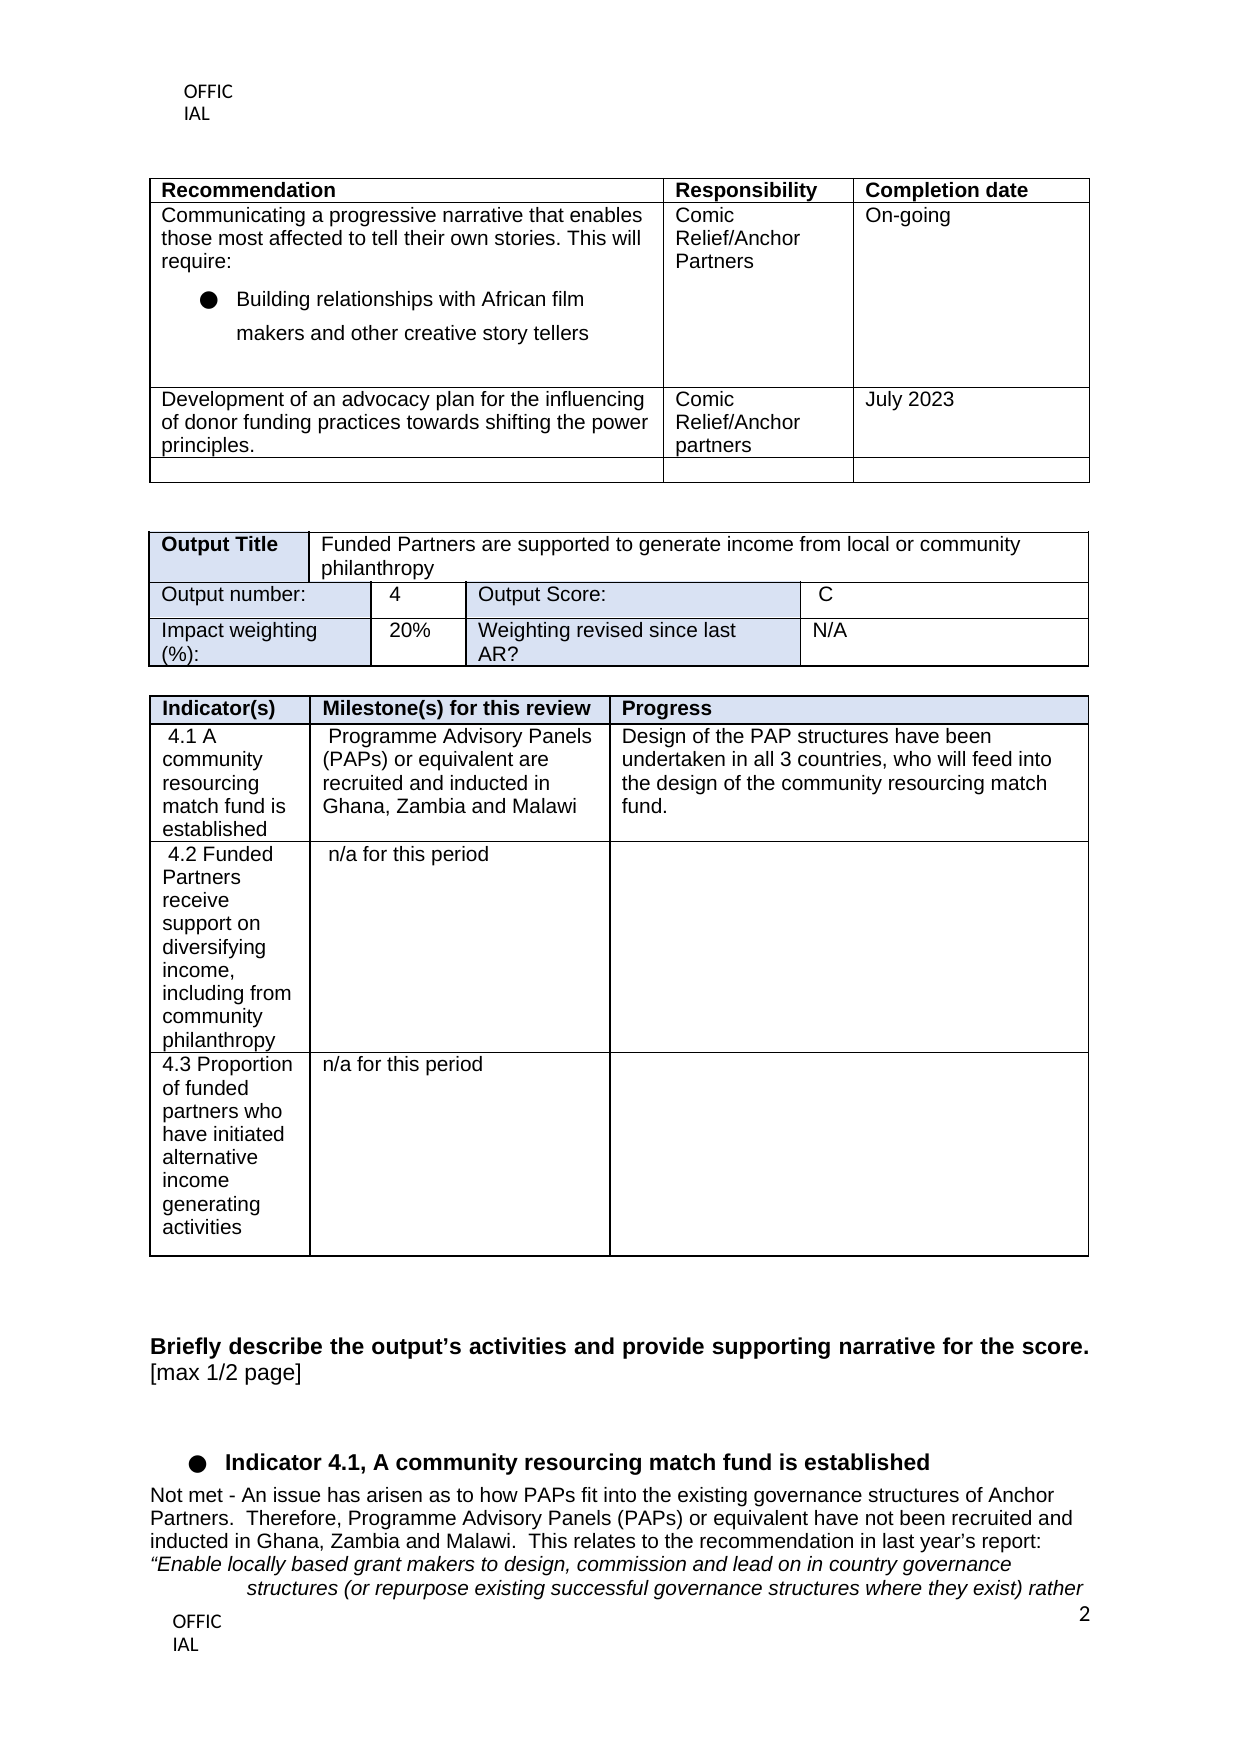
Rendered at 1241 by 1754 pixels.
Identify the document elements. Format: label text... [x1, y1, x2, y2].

table_cell Development of an advocacy plan for the influencing of donor funding practices towards shifting the power principles. [151, 388, 663, 457]
table_cell 4.1 A community resourcing match fund is established [151, 725, 309, 841]
table_cell n/a for this period [311, 842, 609, 1051]
table_cell Output number: [150, 583, 370, 617]
table_cell C [801, 583, 1088, 617]
table_cell [151, 458, 663, 482]
table_header Funded Partners are supported to generate income from local or community philanthropy [310, 533, 1088, 581]
table_cell 4 [372, 583, 465, 617]
table_cell [664, 458, 853, 482]
table_cell [854, 458, 1089, 482]
text Briefly describe the output’s activities and provide supporting narrative for the score. [max 1/2 page] [150, 1334, 1090, 1385]
table_cell Output Score: [467, 583, 800, 617]
table_header Milestone(s) for this review [311, 697, 609, 723]
table_header Recommendation [151, 179, 663, 202]
table_cell 20% [372, 619, 465, 665]
table_cell Programme Advisory Panels (PAPs) or equivalent are recruited and inducted in Ghana, Zambia and Malawi [311, 725, 609, 841]
table_header Progress [611, 697, 1088, 723]
table_cell n/a for this period [311, 1053, 609, 1255]
list Indicator 4.1, A community resourcing match fund is established [187, 1436, 1090, 1483]
table_cell On-going [854, 203, 1089, 387]
text Not met - An issue has arisen as to how PAPs fit into the existing governance structures of Anchor Partners. Therefore, Programme Advisory Panels (PAPs) or equivalent have not been recruited and inducted in Ghana, Zambia and Malawi. This relates to the recommendation in last year’s report: “Enable locally based grant makers to design, commission and lead on in country governance structures (or repurpose existing successful governance structures where they exist) rather [150, 1483, 1090, 1599]
table_header Responsibility [664, 179, 853, 202]
table_cell 4.2 Funded Partners receive support on diversifying income, including from community philanthropy [151, 842, 309, 1051]
table_header Completion date [854, 179, 1089, 202]
table_cell July 2023 [854, 388, 1089, 457]
table_cell Design of the PAP structures have been undertaken in all 3 countries, who will feed into the design of the community resourcing match fund. [611, 725, 1088, 841]
table_header Indicator(s) [151, 697, 309, 723]
table_cell [611, 842, 1088, 1051]
table_header Output Title [150, 533, 308, 581]
table_cell 4.3 Proportion of funded partners who have initiated alternative income generating activities [151, 1053, 309, 1255]
table_cell [611, 1053, 1088, 1255]
table_cell Weighting revised since last AR? [467, 619, 800, 665]
table_cell Comic Relief/Anchor Partners [664, 203, 853, 387]
table_cell N/A [801, 619, 1088, 665]
table_cell Comic Relief/Anchor partners [664, 388, 853, 457]
table_cell Impact weighting (%): [150, 619, 370, 665]
table_cell Communicating a progressive narrative that enables those most affected to tell their own stories. This will require: Building relationships with African film makers and other creative story tellers [151, 203, 663, 387]
